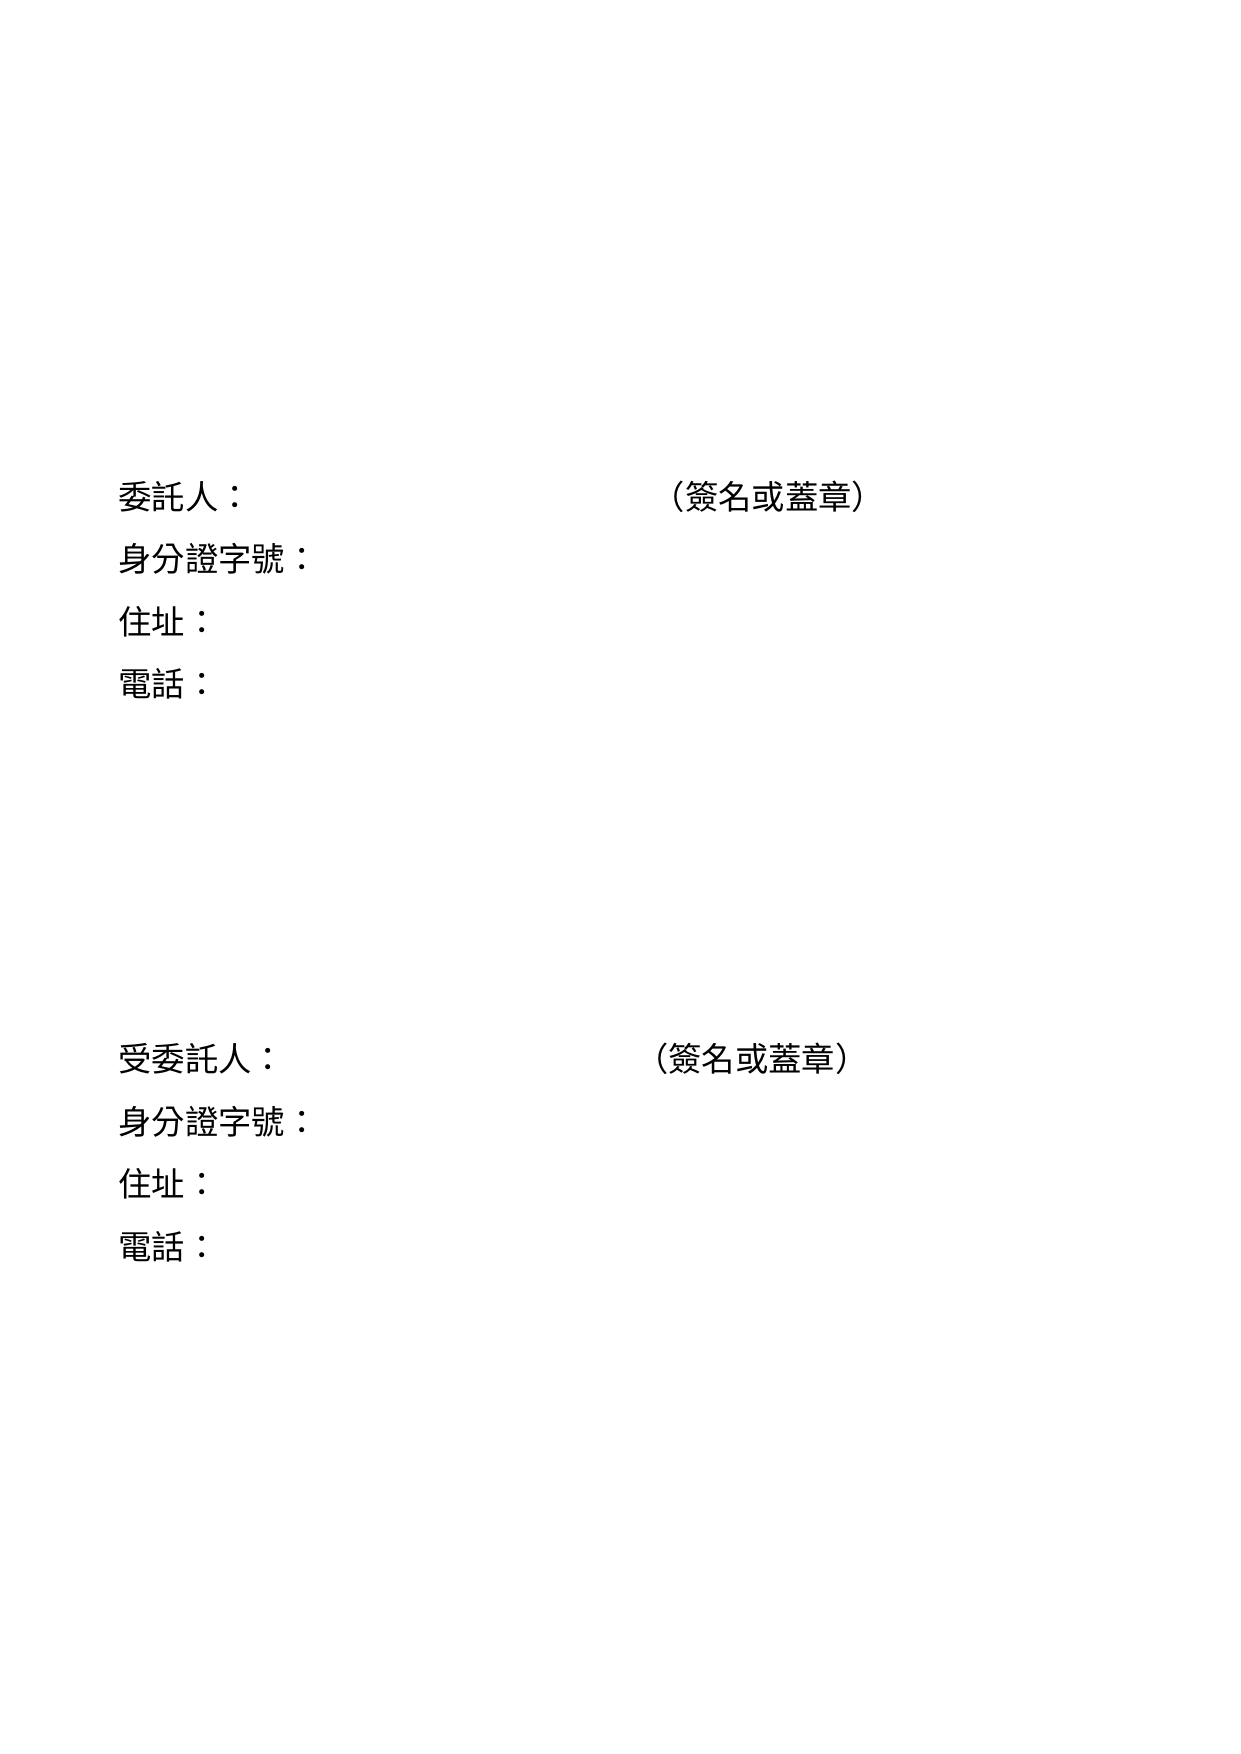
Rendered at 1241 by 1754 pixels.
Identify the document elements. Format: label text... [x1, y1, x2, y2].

text 住址： [118, 1141, 1122, 1203]
text 身分證字號： [118, 516, 1122, 578]
text 電話： [118, 641, 1122, 703]
text 電話： [118, 1203, 1122, 1266]
text 住址： [118, 578, 1122, 641]
text 身分證字號： [118, 1078, 1122, 1141]
text 委託人： （簽名或蓋章） [118, 453, 1122, 516]
text 受委託人： （簽名或蓋章） [118, 1016, 1122, 1078]
